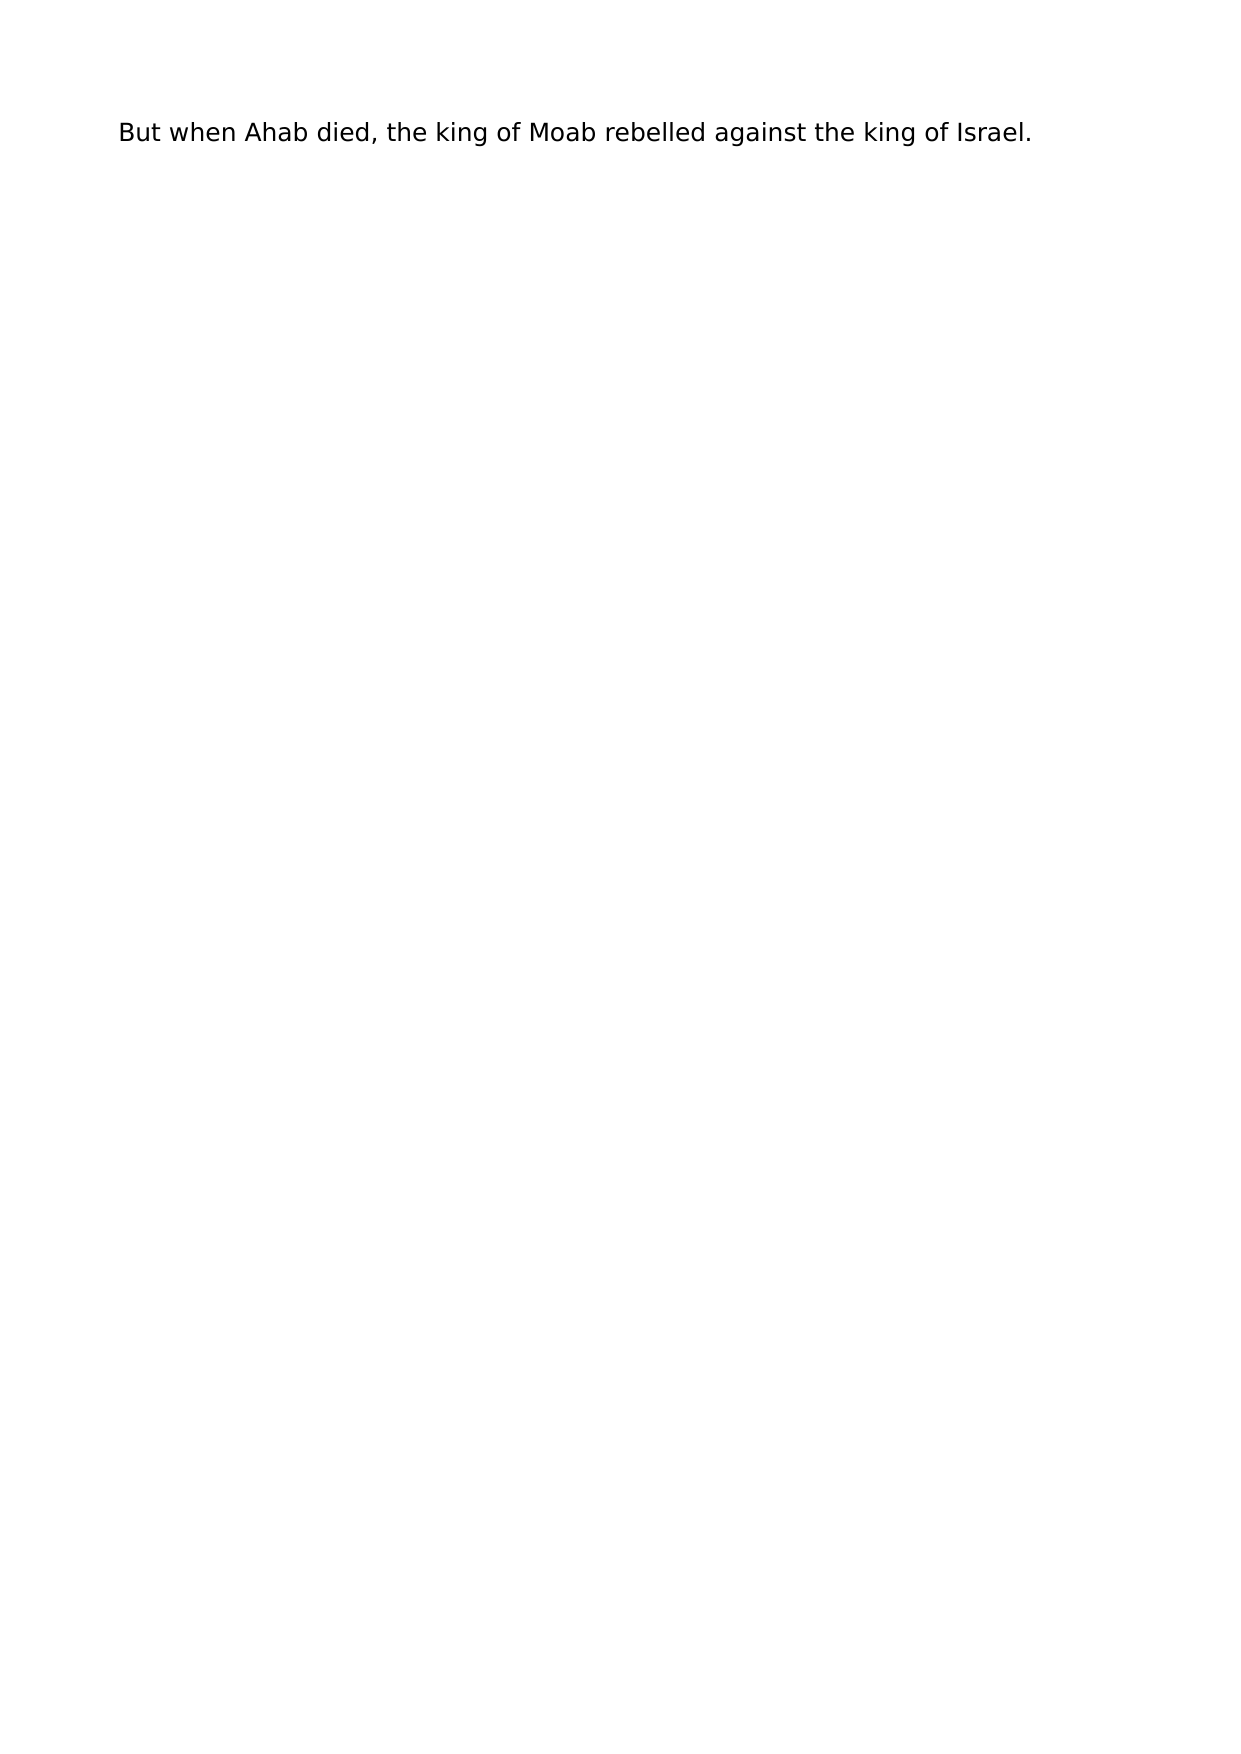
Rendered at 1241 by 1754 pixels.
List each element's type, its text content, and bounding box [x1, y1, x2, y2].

text But when Ahab died, the king of Moab rebelled against the king of Israel. [118, 118, 1122, 147]
